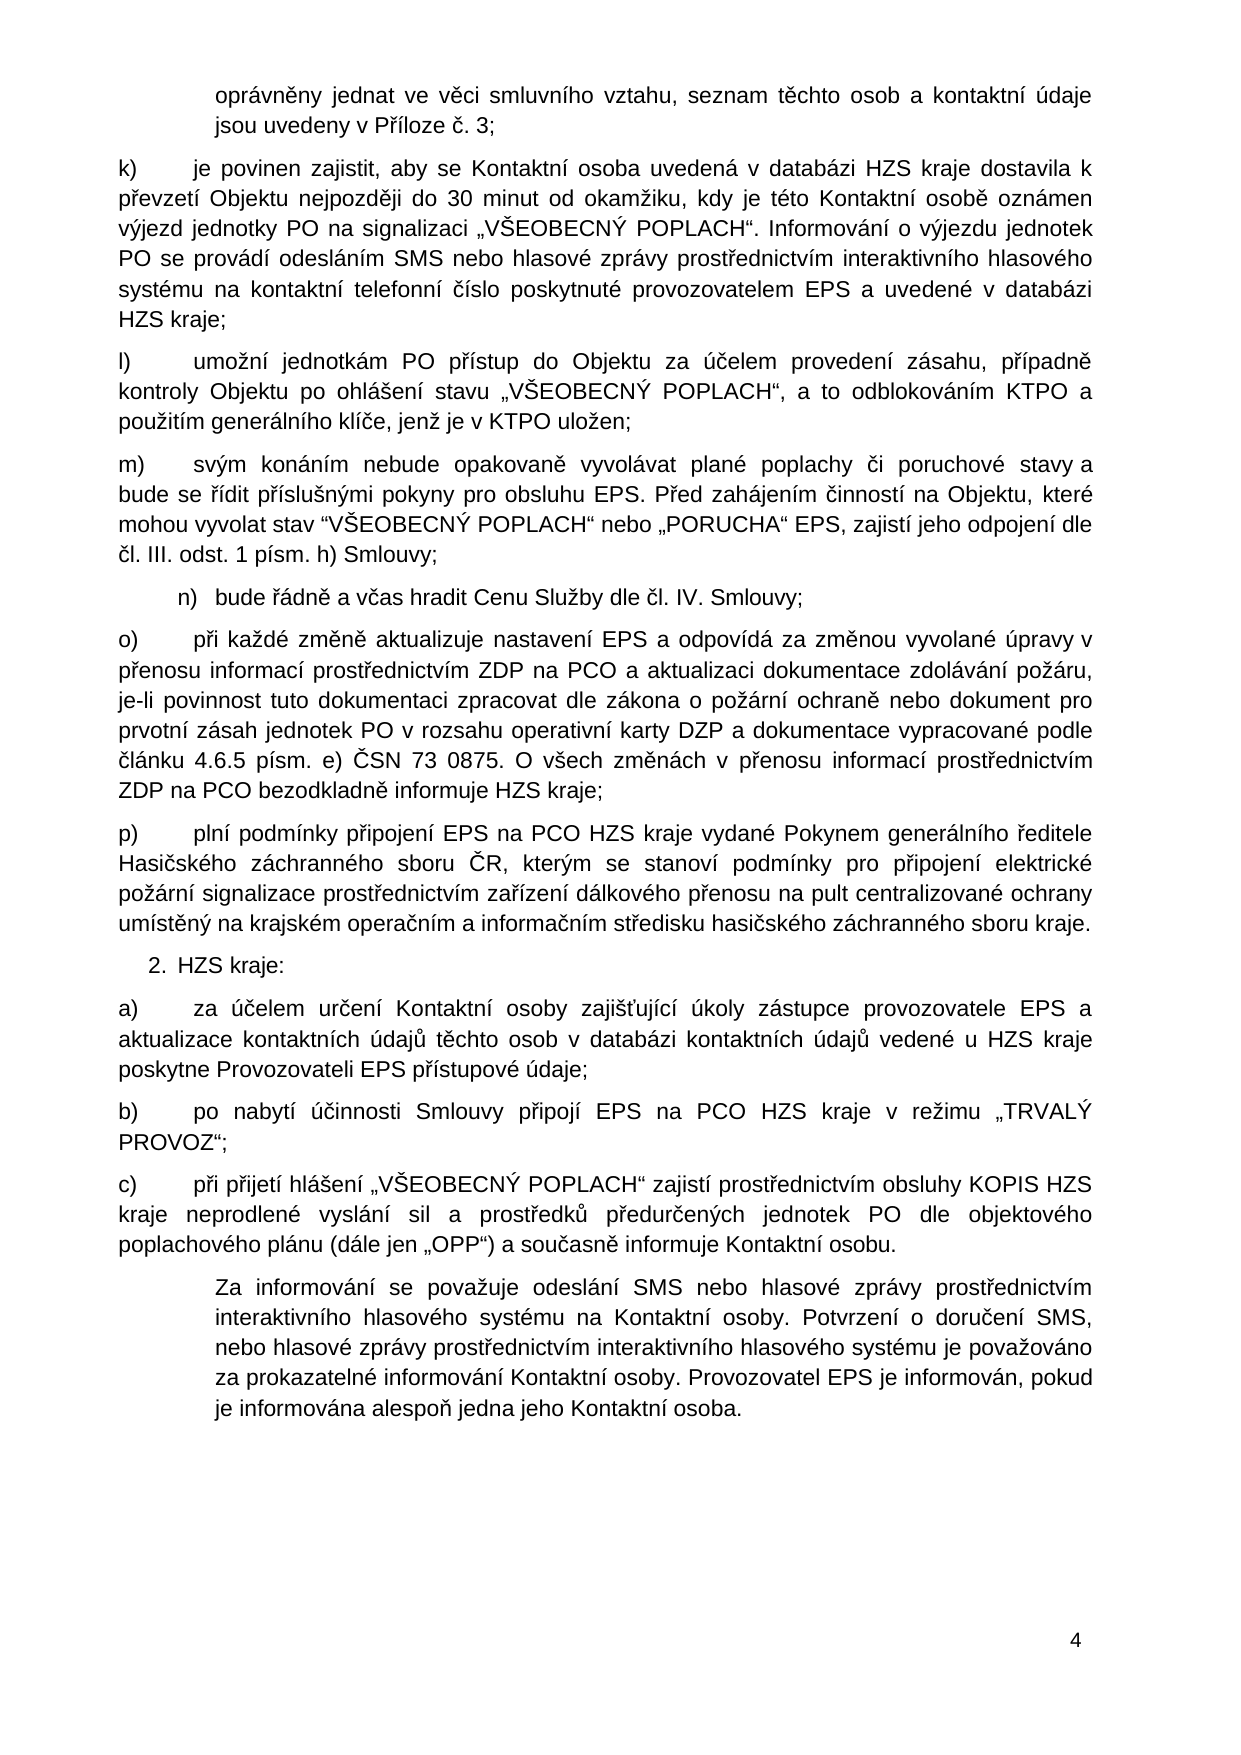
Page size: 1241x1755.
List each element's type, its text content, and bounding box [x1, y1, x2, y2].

list svým konáním nebude opakovaně vyvolávat plané poplachy či poruchové stavy a bude se řídit příslušnými pokyny pro obsluhu EPS. Před zahájením činností na Objektu, které mohou vyvolat stav “VŠEOBECNÝ POPLACH“ nebo „PORUCHA“ EPS, zajistí jeho odpojení dle čl. III. odst. 1 písm. h) Smlouvy; [118, 451, 1093, 568]
text Za informování se považuje odeslání SMS nebo hlasové zprávy prostřednictvím interaktivního hlasového systému na Kontaktní osoby. Potvrzení o doručení SMS, nebo hlasové zprávy prostřednictvím interaktivního hlasového systému je považováno za prokazatelné informování Kontaktní osoby. Provozovatel EPS je informován, pokud je informována alespoň jedna jeho Kontaktní osoba. [215, 1274, 1093, 1421]
list při přijetí hlášení „VŠEOBECNÝ POPLACH“ zajistí prostřednictvím obsluhy KOPIS HZS kraje neprodlené vyslání sil a prostředků předurčených jednotek PO dle objektového poplachového plánu (dále jen „OPP“) a současně informuje Kontaktní osobu. [118, 1171, 1093, 1258]
list plní podmínky připojení EPS na PCO HZS kraje vydané Pokynem generálního ředitele Hasičského záchranného sboru ČR, kterým se stanoví podmínky pro připojení elektrické požární signalizace prostřednictvím zařízení dálkového přenosu na pult centralizované ochrany umístěný na krajském operačním a informačním středisku hasičského záchranného sboru kraje. [118, 819, 1093, 936]
list umožní jednotkám PO přístup do Objektu za účelem provedení zásahu, případně kontroly Objektu po ohlášení stavu „VŠEOBECNÝ POPLACH“, a to odblokováním KTPO a použitím generálního klíče, jenž je v KTPO uložen; [118, 348, 1093, 435]
list bude řádně a včas hradit Cenu Služby dle čl. IV. Smlouvy; [177, 584, 1108, 610]
text oprávněny jednat ve věci smluvního vztahu, seznam těchto osob a kontaktní údaje jsou uvedeny v Příloze č. 3; [215, 82, 1092, 139]
list za účelem určení Kontaktní osoby zajišťující úkoly zástupce provozovatele EPS a aktualizace kontaktních údajů těchto osob v databázi kontaktních údajů vedené u HZS kraje poskytne Provozovateli EPS přístupové údaje; [118, 995, 1093, 1082]
list HZS kraje: [148, 952, 1108, 979]
list po nabytí účinnosti Smlouvy připojí EPS na PCO HZS kraje v režimu „TRVALÝ PROVOZ“; [118, 1098, 1093, 1155]
list je povinen zajistit, aby se Kontaktní osoba uvedená v databázi HZS kraje dostavila k převzetí Objektu nejpozději do 30 minut od okamžiku, kdy je této Kontaktní osobě oznámen výjezd jednotky PO na signalizaci „VŠEOBECNÝ POPLACH“. Informování o výjezdu jednotek PO se provádí odesláním SMS nebo hlasové zprávy prostřednictvím interaktivního hlasového systému na kontaktní telefonní číslo poskytnuté provozovatelem EPS a uvedené v databázi HZS kraje; [118, 155, 1093, 332]
list při každé změně aktualizuje nastavení EPS a odpovídá za změnou vyvolané úpravy v přenosu informací prostřednictvím ZDP na PCO a aktualizaci dokumentace zdolávání požáru, je-li povinnost tuto dokumentaci zpracovat dle zákona o požární ochraně nebo dokument pro prvotní zásah jednotek PO v rozsahu operativní karty DZP a dokumentace vypracované podle článku 4.6.5 písm. e) ČSN 73 0875. O všech změnách v přenosu informací prostřednictvím ZDP na PCO bezodkladně informuje HZS kraje; [118, 626, 1093, 804]
